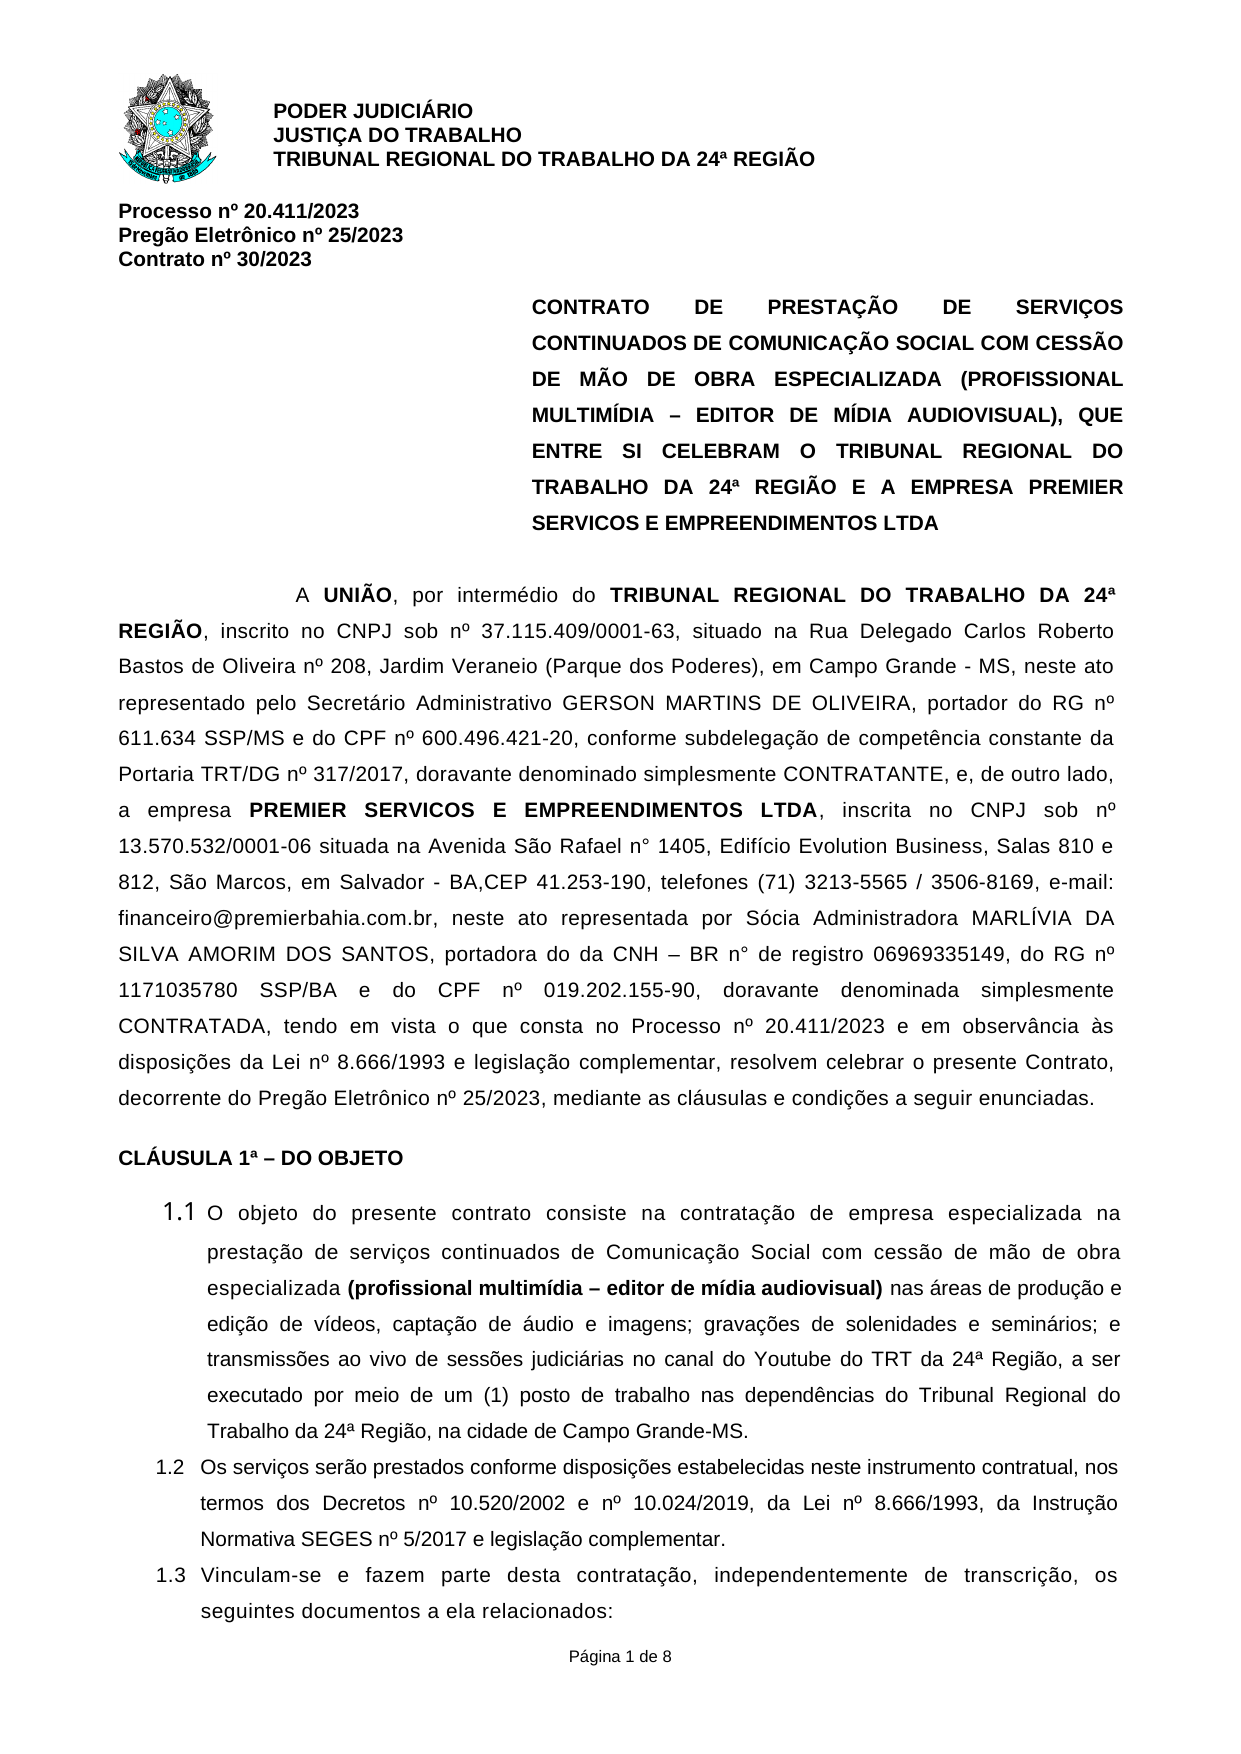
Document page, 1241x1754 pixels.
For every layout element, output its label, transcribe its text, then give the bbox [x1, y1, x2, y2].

text A UNIÃO, por intermédio do TRIBUNAL REGIONAL DO TRABALHO DA 24ª REGIÃO, inscrito no CNPJ sob nº 37.115.409/0001-63, situado na Rua Delegado Carlos Roberto Bastos de Oliveira nº 208, Jardim Veraneio (Parque dos Poderes), em Campo Grande - MS, neste ato representado pelo Secretário Administrativo GERSON MARTINS DE OLIVEIRA, portador do RG nº 611.634 SSP/MS e do CPF nº 600.496.421-20, conforme subdelegação de competência constante da Portaria TRT/DG nº 317/2017, doravante denominado simplesmente CONTRATANTE, e, de outro lado, a empresa PREMIER SERVICOS E EMPREENDIMENTOS LTDA, inscrita no CNPJ sob nº 13.570.532/0001-06 situada na Avenida São Rafael n° 1405, Edifício Evolution Business, Salas 810 e 812, São Marcos, em Salvador - BA,CEP 41.253-190, telefones (71) 3213-5565 / 3506-8169, e-mail: financeiro@premierbahia.com.br, neste ato representada por Sócia Administradora MARLÍVIA DA SILVA AMORIM DOS SANTOS, portadora do da CNH – BR n° de registro 06969335149, do RG nº 1171035780 SSP/BA e do CPF nº 019.202.155-90, doravante denominada simplesmente CONTRATADA, tendo em vista o que consta no Processo nº 20.411/2023 e em observância às disposições da Lei nº 8.666/1993 e legislação complementar, resolvem celebrar o presente Contrato, decorrente do Pregão Eletrônico nº 25/2023, mediante as cláusulas e condições a seguir enunciadas. [118, 582, 1116, 1109]
picture [118, 73, 218, 184]
list Os serviços serão prestados conforme disposições estabelecidas neste instrumento contratual, nos termos dos Decretos nº 10.520/2002 e nº 10.024/2019, da Lei nº 8.666/1993, da Instrução Normativa SEGES nº 5/2017 e legislação complementar. [155, 1455, 1119, 1551]
subtitle O objeto do presente contrato consiste na contratação de empresa especializada na prestação de serviços continuados de Comunicação Social com cessão de mão de obra especializada (profissional multimídia – editor de mídia audiovisual) nas áreas de produção e edição de vídeos, captação de áudio e imagens; gravações de solenidades e seminários; e transmissões ao vivo de sessões judiciárias no canal do Youtube do TRT da 24ª Região, a ser executado por meio de um (1) posto de trabalho nas dependências do Tribunal Regional do Trabalho da 24ª Região, na cidade de Campo Grande-MS. [162, 1193, 1122, 1443]
text CLÁUSULA 1ª – DO OBJETO [118, 1146, 1122, 1169]
text CONTRATO DE PRESTAÇÃO DE SERVIÇOS CONTINUADOS DE COMUNICAÇÃO SOCIAL COM CESSÃO DE MÃO DE OBRA ESPECIALIZADA (PROFISSIONAL MULTIMÍDIA – EDITOR DE MÍDIA AUDIOVISUAL), QUE ENTRE SI CELEBRAM O TRIBUNAL REGIONAL DO TRABALHO DA 24ª REGIÃO E A EMPRESA PREMIER SERVICOS E EMPREENDIMENTOS LTDA [532, 295, 1124, 534]
list Vinculam-se e fazem parte desta contratação, independentemente de transcrição, os seguintes documentos a ela relacionados: [156, 1563, 1119, 1623]
